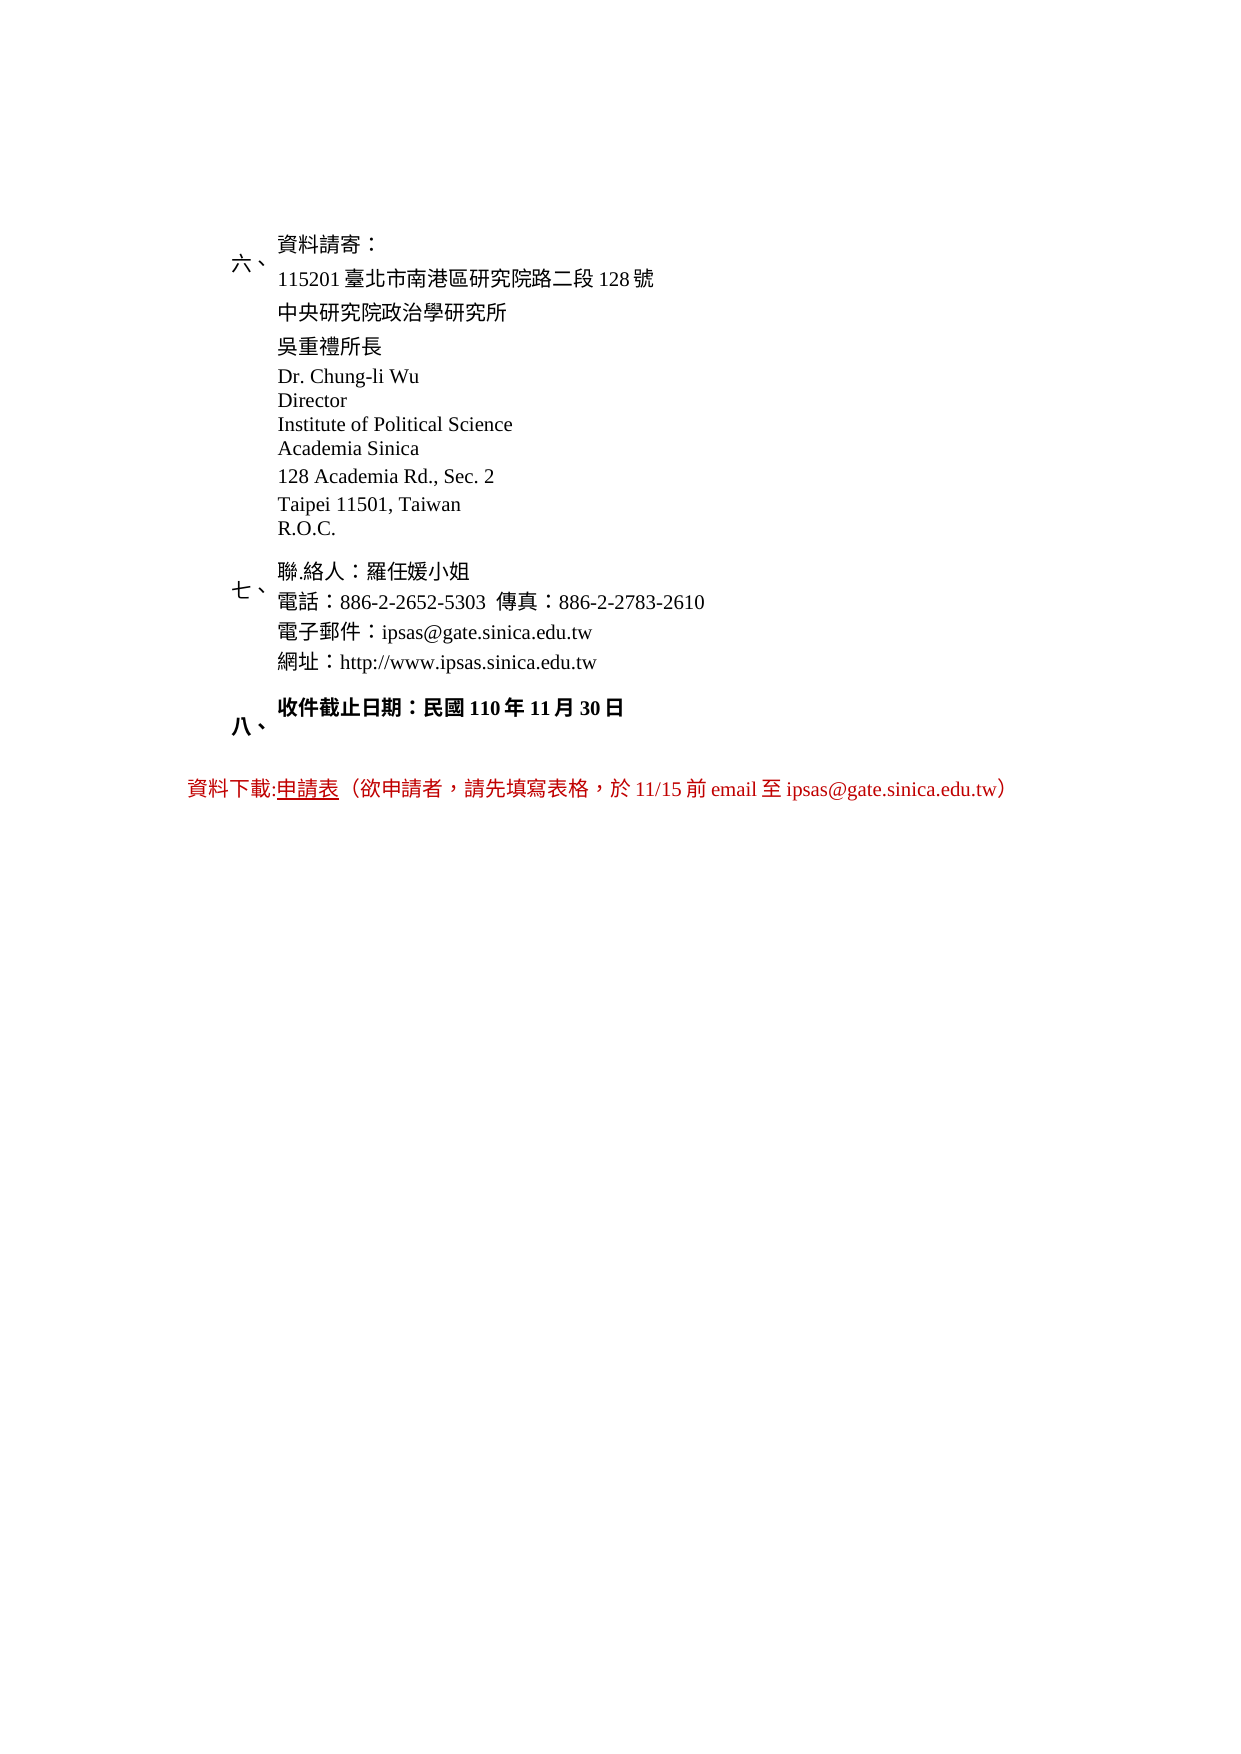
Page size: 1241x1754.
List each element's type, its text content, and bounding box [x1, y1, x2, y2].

table_cell 收件截止日期：民國110年11月30日 [278, 683, 1009, 746]
table_cell 六、 [231, 221, 277, 547]
text 資料下載:申請表（欲申請者，請先填寫表格，於11/15前email至ipsas@gate.sinica.edu.tw） [187, 746, 1053, 808]
table_cell [278, 158, 316, 221]
table_cell 七、 [231, 548, 277, 683]
table_cell 聯.絡人：羅任媛小姐 電話：886-2-2652-5303 傳真：886-2-2783-2610 電子郵件：ipsas@gate.sinica.edu.tw 網址：http://www.ipsas.sinica.edu.tw [278, 548, 1009, 683]
table_cell [231, 158, 277, 221]
table_cell 資料請寄： 115201臺北市南港區研究院路二段128號 中央研究院政治學研究所 吳重禮所長 Dr. Chung-li Wu Director Institute of Political Science Academia Sinica 128 Academia Rd., Sec. 2 Taipei 11501, Taiwan R.O.C. [278, 221, 1009, 547]
table_cell [316, 158, 1009, 221]
table_cell 八、 [231, 683, 277, 746]
